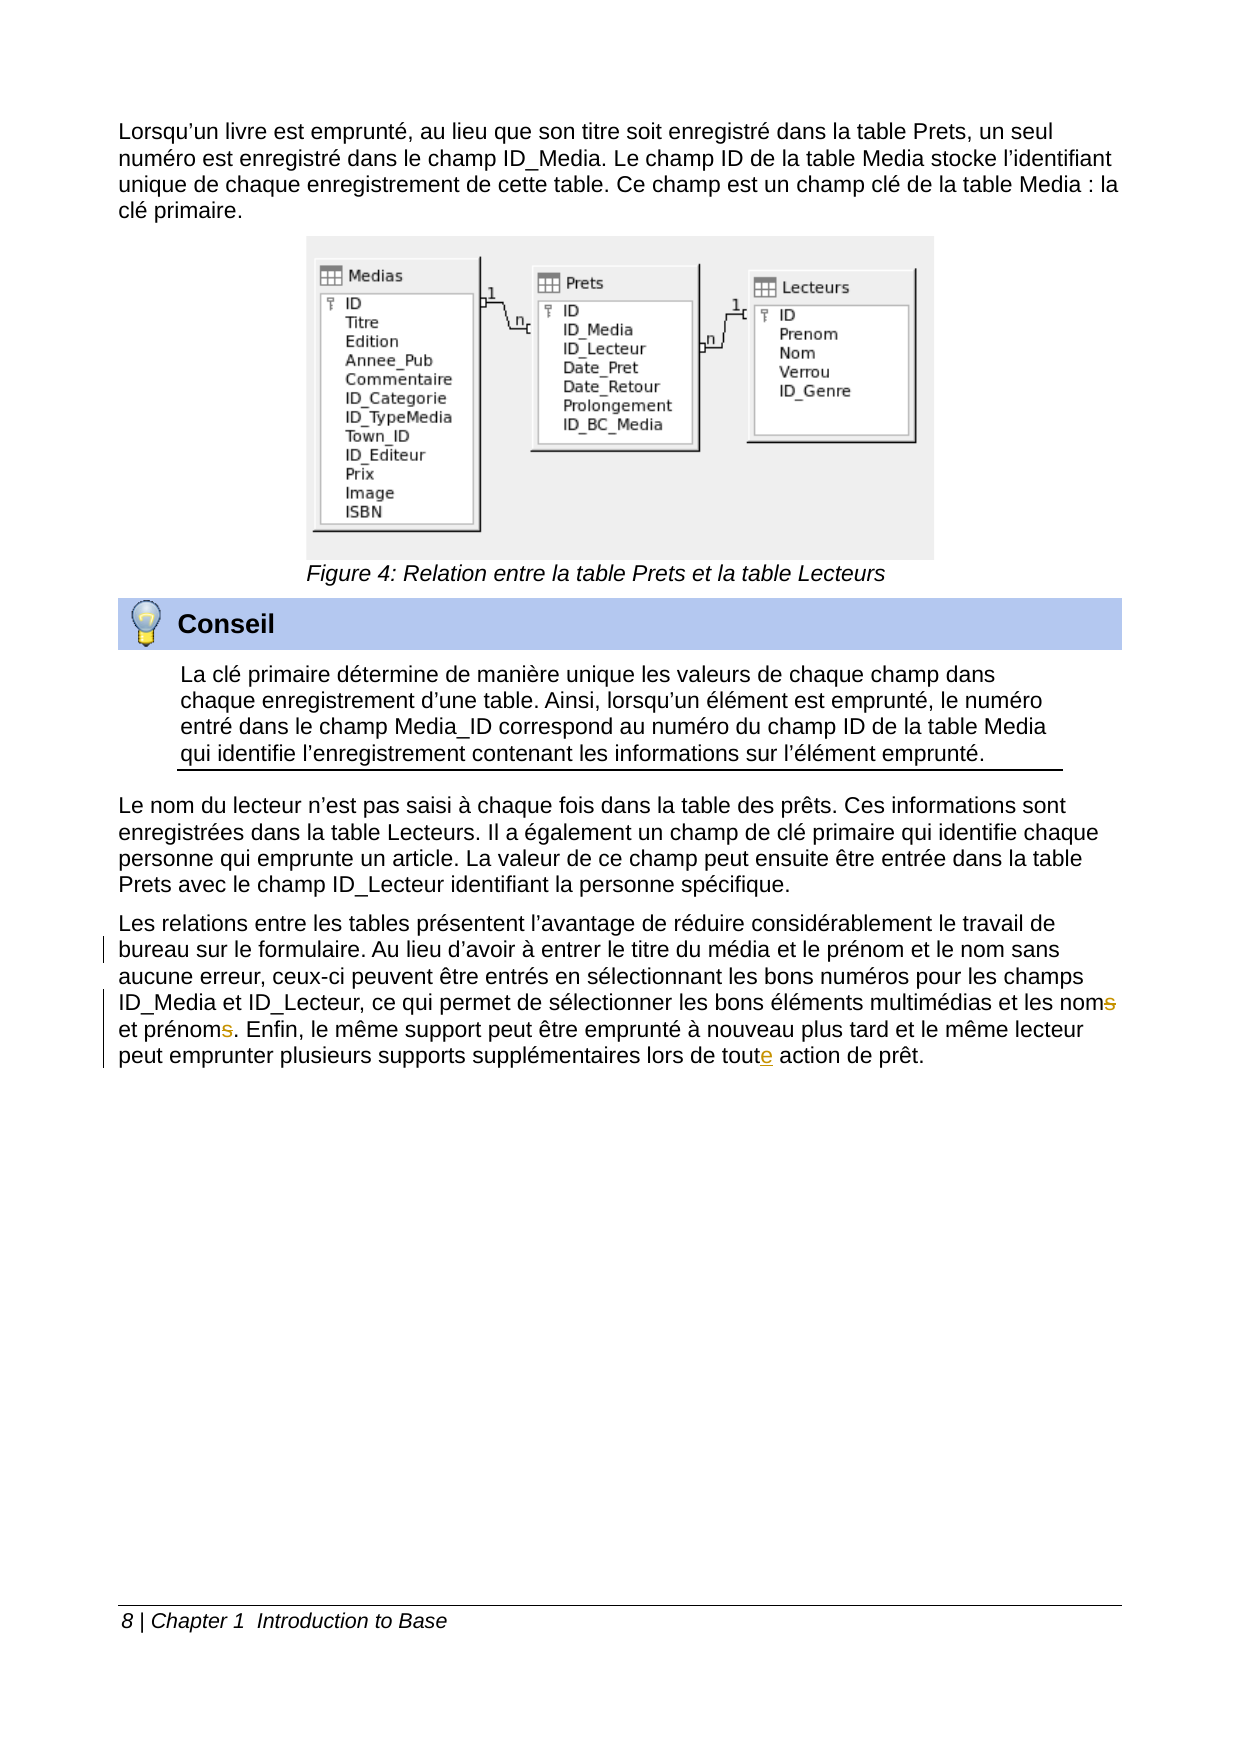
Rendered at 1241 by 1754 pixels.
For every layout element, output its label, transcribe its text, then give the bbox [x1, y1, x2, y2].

text La clé primaire détermine de manière unique les valeurs de chaque champ dans chaque enregistrement d’une table. Ainsi, lorsqu’un élément est emprunté, le numéro entré dans le champ Media_ID correspond au numéro du champ ID de la table Media qui identifie l’enregistrement contenant les informations sur l’élément emprunté. [177, 658, 1063, 769]
picture [306, 236, 935, 560]
text Figure 4: Relation entre la table Prets et la table Lecteurs [306, 560, 934, 586]
picture [119, 598, 170, 650]
text Le nom du lecteur n’est pas saisi à chaque fois dans la table des prêts. Ces informations sont enregistrées dans la table Lecteurs. Il a également un champ de clé primaire qui identifie chaque personne qui emprunte un article. La valeur de ce champ peut ensuite être entrée dans la table Prets avec le champ ID_Lecteur identifiant la personne spécifique. [118, 792, 1122, 898]
list Conseil [170, 598, 1122, 650]
text Les relations entre les tables présentent l’avantage de réduire considérablement le travail de bureau sur le formulaire. Au lieu d’avoir à entrer le titre du média et le prénom et le nom sans aucune erreur, ceux-ci peuvent être entrés en sélectionnant les bons numéros pour les champs ID_Media et ID_Lecteur, ce qui permet de sélectionner les bons éléments multimédias et les nom et prénom. Enfin, le même support peut être emprunté à nouveau plus tard et le même lecteur peut emprunter plusieurs supports supplémentaires lors de toute action de prêt. [118, 910, 1122, 1068]
text Lorsqu’un livre est emprunté, au lieu que son titre soit enregistré dans la table Prets, un seul numéro est enregistré dans le champ ID_Media. Le champ ID de la table Media stocke l’identifiant unique de chaque enregistrement de cette table. Ce champ est un champ clé de la table Media : la clé primaire. [118, 118, 1122, 223]
